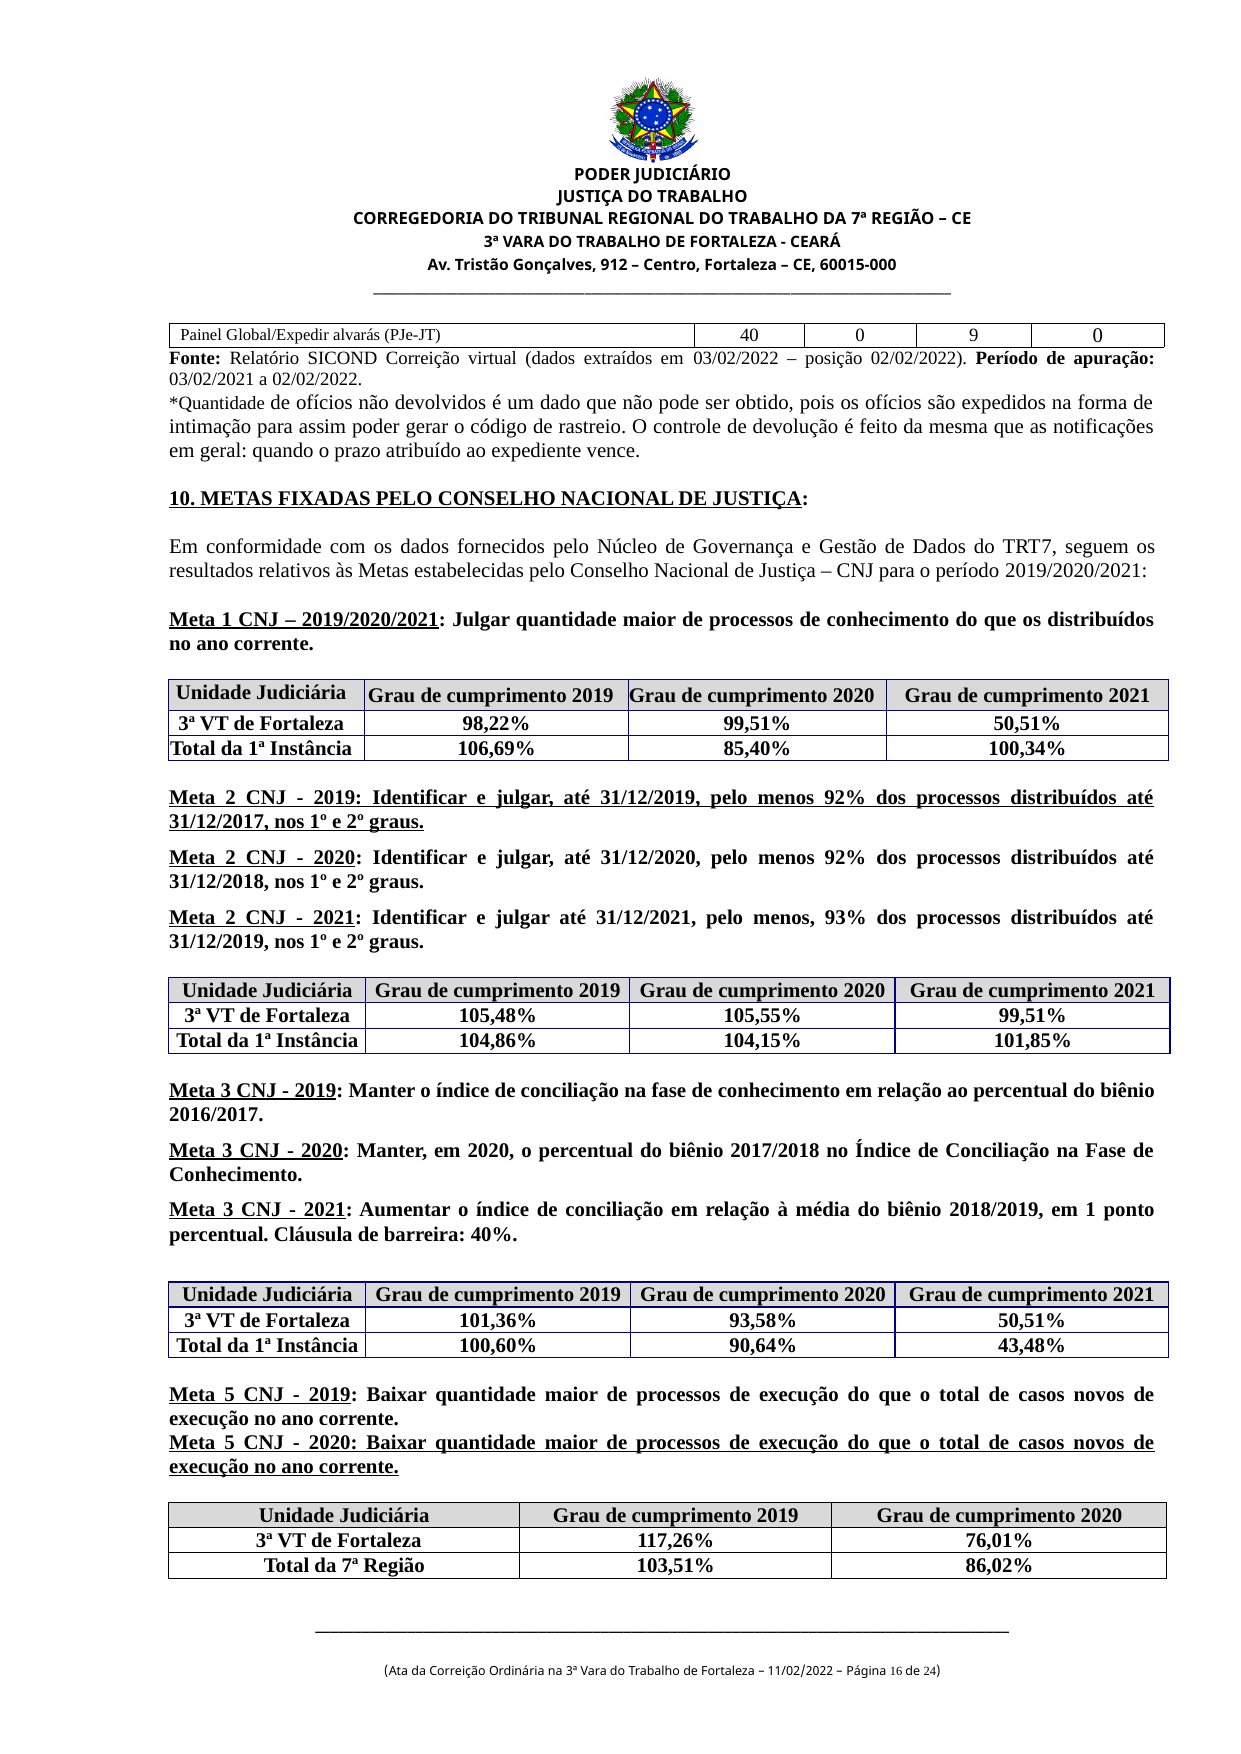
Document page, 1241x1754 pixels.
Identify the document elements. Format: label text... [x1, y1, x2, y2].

table_header Grau de cumprimento 2021 [896, 978, 1169, 1002]
table_cell 3ª VT de Fortaleza [169, 1308, 365, 1332]
table_header Grau de cumprimento 2019 [366, 978, 629, 1002]
table_header Unidade Judiciária [169, 978, 365, 1002]
picture [604, 75, 700, 164]
table_cell 3ª VT de Fortaleza [169, 1528, 519, 1552]
table_cell 0 [805, 324, 916, 347]
text Meta 2 CNJ - 2021: Identificar e julgar até 31/12/2021, pelo menos, 93% dos processos distribuídos até 31/12/2019, nos 1º e 2º graus. [169, 905, 1155, 953]
table_header Unidade Judiciária [169, 1503, 519, 1527]
table_cell 9 [917, 324, 1031, 347]
table_cell 106,69% [365, 736, 628, 760]
table_cell 103,51% [520, 1553, 831, 1577]
text execução no ano corrente. [169, 1452, 1155, 1478]
table_header Grau de cumprimento 2021 [896, 1283, 1168, 1306]
table_cell Total da 1ª Instância [169, 736, 364, 760]
table_cell 100,60% [366, 1333, 630, 1357]
table_header Grau de cumprimento 2019 [365, 680, 628, 710]
table_cell 93,58% [631, 1308, 894, 1332]
table_cell 76,01% [832, 1528, 1166, 1552]
text Meta 2 CNJ - 2020: Identificar e julgar, até 31/12/2020, pelo menos 92% dos processos distribuídos até 31/12/2018, nos 1º e 2º graus. [169, 845, 1155, 893]
table_cell 40 [695, 324, 804, 347]
text Meta 5 CNJ - 2019: Baixar quantidade maior de processos de execução do que o total de casos novos de execução no ano corrente. [169, 1382, 1155, 1430]
table_cell 100,34% [887, 736, 1168, 760]
text Fonte: Relatório SICOND Correição virtual (dados extraídos em 03/02/2022 – posição 02/02/2022). Período de apuração: 03/02/2021 a 02/02/2022. [169, 348, 1155, 390]
text Meta 3 CNJ - 2020: Manter, em 2020, o percentual do biênio 2017/2018 no Índice de Conciliação na Fase de Conhecimento. [169, 1137, 1155, 1186]
table_cell 99,51% [629, 711, 886, 735]
table_cell 86,02% [832, 1553, 1166, 1577]
table_cell Total da 1ª Instância [169, 1333, 365, 1357]
table_header Unidade Judiciária [169, 680, 364, 710]
table_cell 104,15% [630, 1029, 894, 1052]
table_cell Total da 7ª Região [169, 1553, 519, 1577]
table_cell 101,36% [366, 1308, 630, 1332]
table_cell 105,48% [366, 1003, 629, 1027]
text Meta 3 CNJ - 2019: Manter o índice de conciliação na fase de conhecimento em relação ao percentual do biênio 2016/2017. [169, 1078, 1155, 1126]
table_cell 105,55% [630, 1003, 894, 1027]
table_cell 117,26% [520, 1528, 831, 1552]
table_cell 3ª VT de Fortaleza [169, 711, 364, 735]
table_header Grau de cumprimento 2019 [366, 1283, 630, 1306]
table_cell 0 [1032, 324, 1164, 347]
table_cell 3ª VT de Fortaleza [169, 1003, 365, 1027]
table_cell 90,64% [631, 1333, 894, 1357]
table_cell 50,51% [896, 1308, 1168, 1332]
text Meta 2 CNJ - 2019: Identificar e julgar, até 31/12/2019, pelo menos 92% dos processos distribuídos até 31/12/2017, nos 1º e 2º graus. [169, 785, 1155, 833]
table_cell Total da 1ª Instância [169, 1029, 365, 1052]
table_header Unidade Judiciária [169, 1283, 365, 1306]
text *Quantidade de ofícios não devolvidos é um dado que não pode ser obtido, pois os ofícios são expedidos na forma de intimação para assim poder gerar o código de rastreio. O controle de devolução é feito da mesma que as notificações em geral: quando o prazo atribuído ao expediente vence. [169, 390, 1155, 462]
table_header Grau de cumprimento 2020 [832, 1503, 1166, 1527]
table_cell Painel Global/Expedir alvarás (PJe-JT) [170, 324, 694, 347]
table_header Grau de cumprimento 2020 [629, 680, 886, 710]
table_header Grau de cumprimento 2019 [520, 1503, 831, 1527]
text Meta 1 CNJ – 2019/2020/2021: Julgar quantidade maior de processos de conhecimento do que os distribuídos no ano corrente. [169, 606, 1155, 654]
table_cell 43,48% [896, 1333, 1168, 1357]
table_cell 99,51% [896, 1003, 1169, 1027]
table_cell 85,40% [629, 736, 886, 760]
table_cell 50,51% [887, 711, 1168, 735]
table_header Grau de cumprimento 2021 [887, 680, 1168, 710]
text Meta 5 CNJ - 2020: Baixar quantidade maior de processos de execução do que o total de casos novos de [169, 1430, 1155, 1451]
table_header Grau de cumprimento 2020 [630, 978, 894, 1002]
table_header Grau de cumprimento 2020 [631, 1283, 894, 1306]
text 10. METAS FIXADAS PELO CONSELHO NACIONAL DE JUSTIÇA: [169, 486, 1155, 510]
table_cell 98,22% [365, 711, 628, 735]
text Em conformidade com os dados fornecidos pelo Núcleo de Governança e Gestão de Dados do TRT7, seguem os resultados relativos às Metas estabelecidas pelo Conselho Nacional de Justiça – CNJ para o período 2019/2020/2021: [169, 534, 1155, 582]
table_cell 101,85% [896, 1029, 1169, 1052]
text Meta 3 CNJ - 2021: Aumentar o índice de conciliação em relação à média do biênio 2018/2019, em 1 ponto percentual. Cláusula de barreira: 40%. [169, 1197, 1155, 1246]
table_cell 104,86% [366, 1029, 629, 1052]
